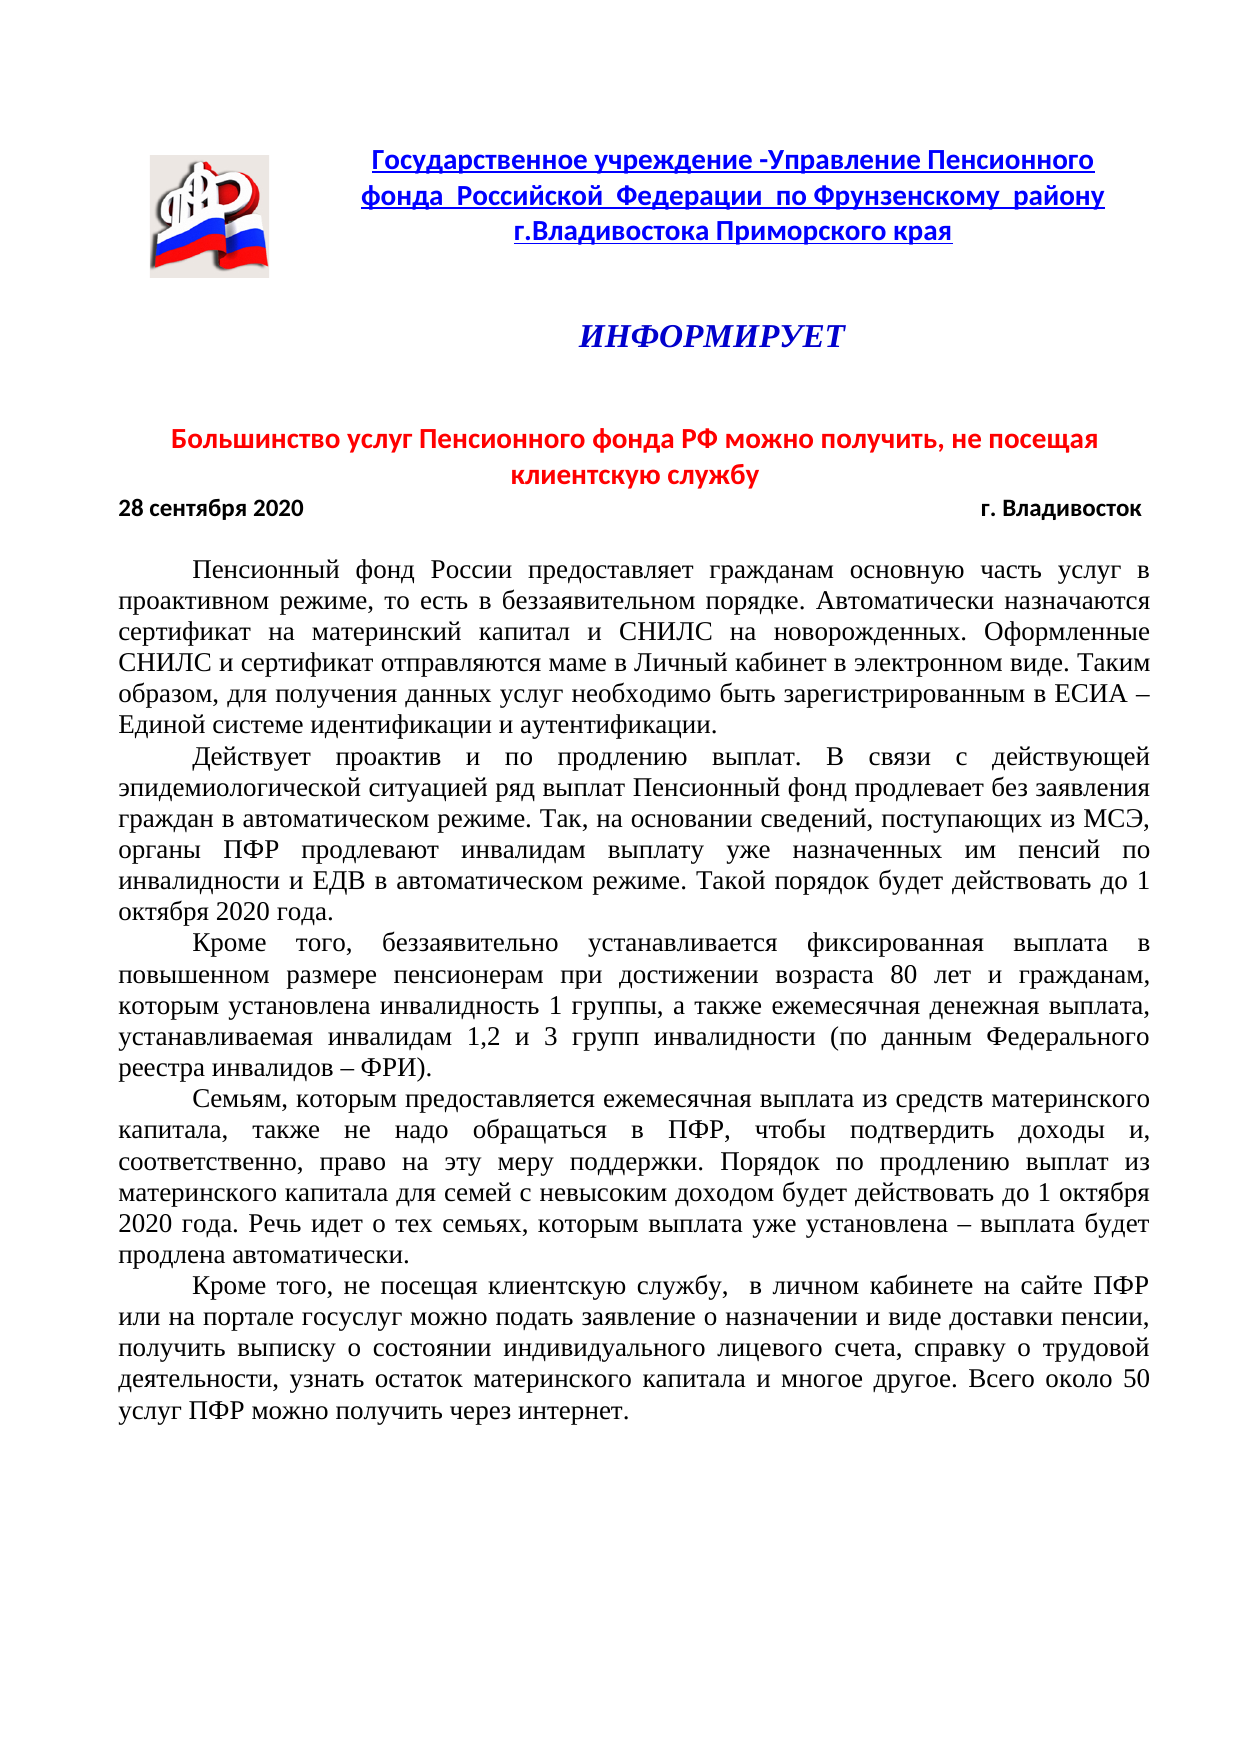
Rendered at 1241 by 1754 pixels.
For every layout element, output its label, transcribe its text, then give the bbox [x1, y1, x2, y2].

text Действует проактив и по продлению выплат. В связи с действующей эпидемиологической ситуацией ряд выплат Пенсионный фонд продлевает без заявления граждан в автоматическом режиме. Так, на основании сведений, поступающих из МСЭ, органы ПФР продлевают инвалидам выплату уже назначенных им пенсий по инвалидности и ЕДВ в автоматическом режиме. Такой порядок будет действовать до 1 октября 2020 года. [118, 740, 1152, 927]
text Большинство услуг Пенсионного фонда РФ можно получить, не посещая клиентскую службу [118, 421, 1152, 492]
table_header Государственное учреждение -Управление Пенсионного фонда Российской Федерации по Фрунзенскому району г.Владивостока Приморского края ИНФОРМИРУЕТ [323, 141, 1143, 358]
picture [149, 155, 270, 278]
text Семьям, которым предоставляется ежемесячная выплата из средств материнского капитала, также не надо обращаться в ПФР, чтобы подтвердить доходы и, соответственно, право на эту меру поддержки. Порядок по продлению выплат из материнского капитала для семей с невысоким доходом будет действовать до 1 октября 2020 года. Речь идет о тех семьях, которым выплата уже установлена – выплата будет продлена автоматически. [118, 1082, 1152, 1269]
text 28 сентября 2020 г. Владивосток [118, 492, 1152, 553]
text Кроме того, не посещая клиентскую службу, в личном кабинете на сайте ПФР или на портале госуслуг можно подать заявление о назначении и виде доставки пенсии, получить выписку о состоянии индивидуального лицевого счета, справку о трудовой деятельности, узнать остаток материнского капитала и многое другое. Всего около 50 услуг ПФР можно получить через интернет. [118, 1269, 1152, 1425]
text Кроме того, беззаявительно устанавливается фиксированная выплата в повышенном размере пенсионерам при достижении возраста 80 лет и гражданам, которым установлена инвалидность 1 группы, а также ежемесячная денежная выплата, устанавливаемая инвалидам 1,2 и 3 групп инвалидности (по данным Федерального реестра инвалидов – ФРИ). [118, 927, 1152, 1082]
table_header [107, 141, 323, 358]
text Пенсионный фонд России предоставляет гражданам основную часть услуг в проактивном режиме, то есть в беззаявительном порядке. Автоматически назначаются сертификат на материнский капитал и СНИЛС на новорожденных. Оформленные СНИЛС и сертификат отправляются маме в Личный кабинет в электронном виде. Таким образом, для получения данных услуг необходимо быть зарегистрированным в ЕСИА – Единой системе идентификации и аутентификации. [118, 553, 1152, 740]
